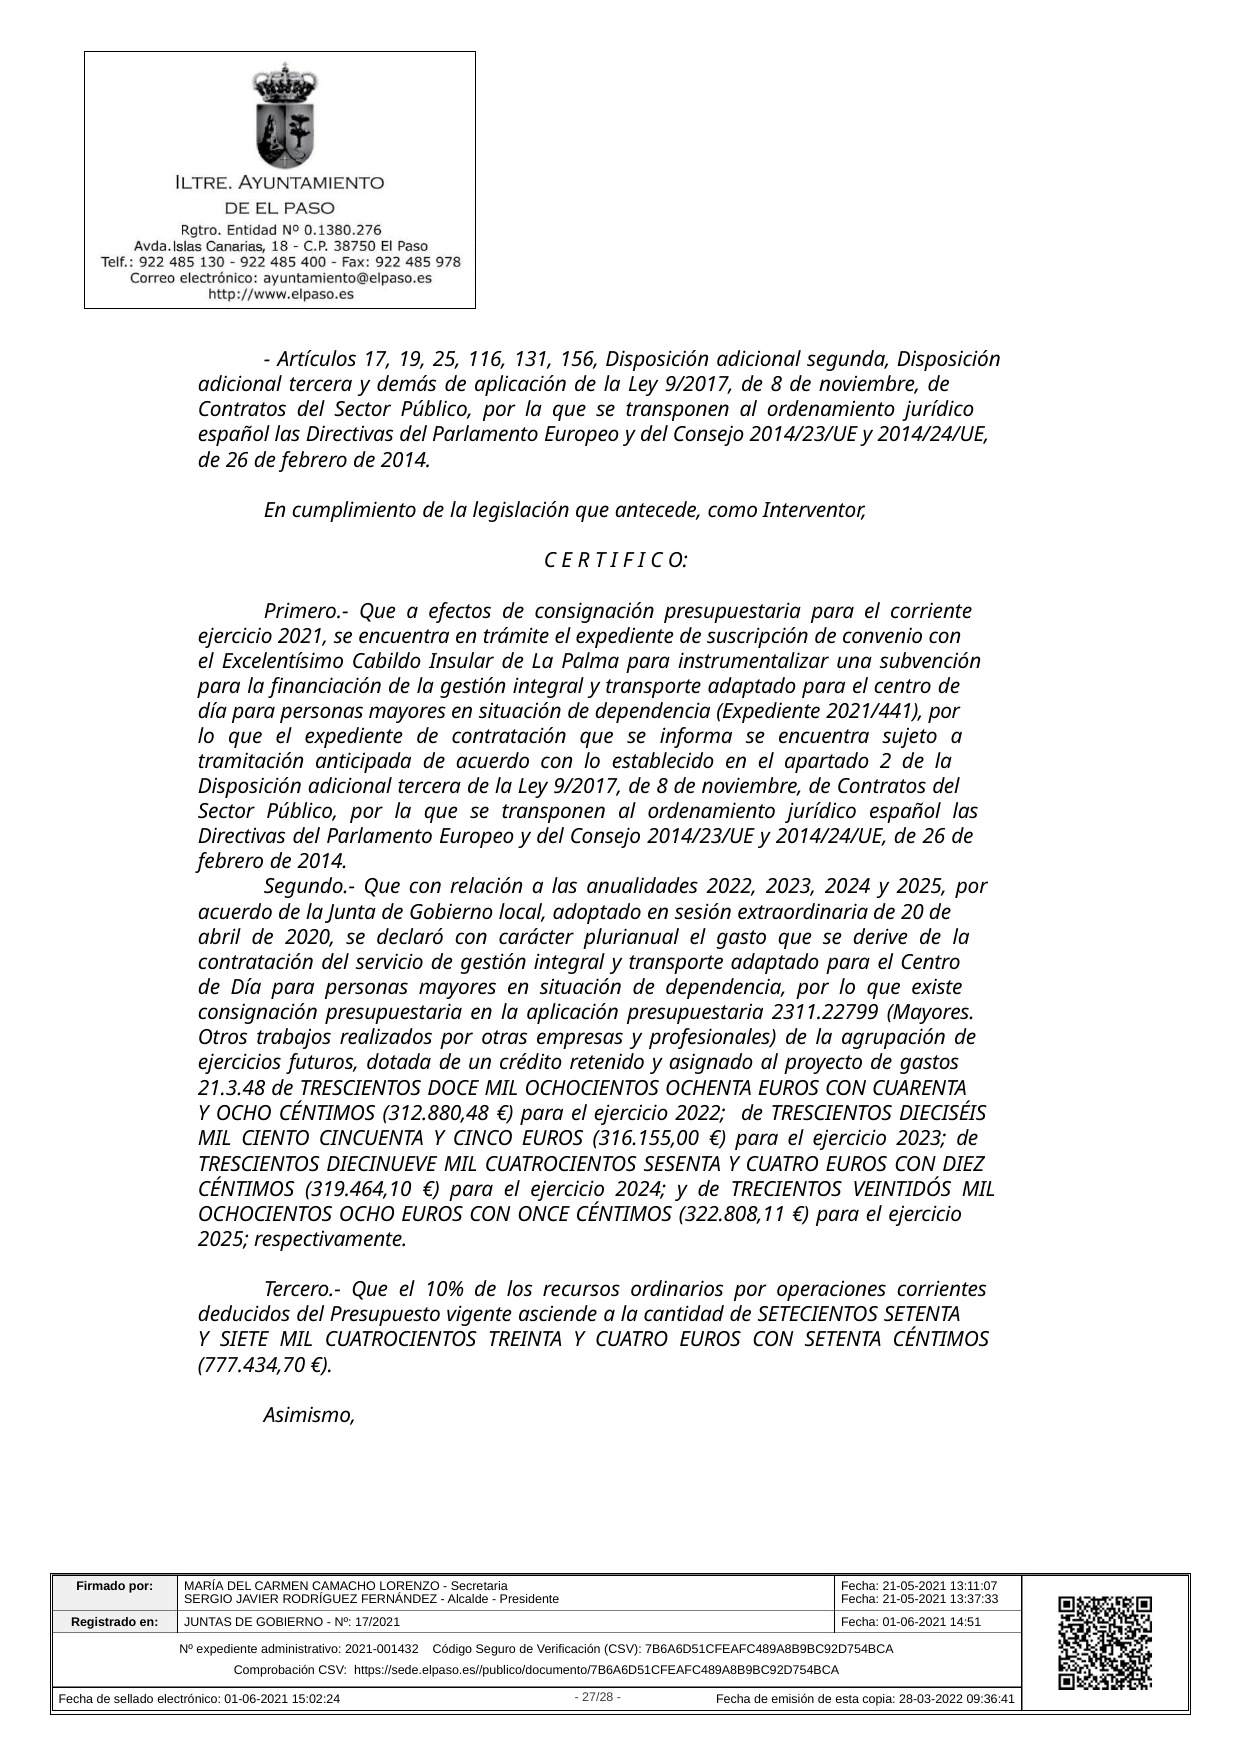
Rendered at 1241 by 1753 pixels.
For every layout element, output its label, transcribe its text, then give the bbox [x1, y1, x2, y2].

text adicional tercera y demás de aplicación de la Ley 9/2017, de 8 de noviembre, de [198, 372, 1068, 397]
text Fecha: 01-06-2021 14:51 [841, 1615, 1002, 1629]
text Disposición adicional tercera de la Ley 9/2017, de 8 de noviembre, de Contratos del [198, 774, 1068, 798]
text MIL CIENTO CINCUENTA Y CINCO EUROS (316.155,00 €) para el ejercicio 2023; de [198, 1126, 1068, 1151]
text español las Directivas del Parlamento Europeo y del Consejo 2014/23/UE y 2014/24/UE, [198, 422, 1068, 447]
text para la financiación de la gestión integral y transporte adaptado para el centro de [198, 674, 1068, 698]
text abril de 2020, se declaró con carácter plurianual el gasto que se derive de la [198, 924, 1068, 949]
text 025; respectivamente. [209, 1227, 455, 1251]
text Primero.- Que a efectos de consignación presupuestaria para el corriente [264, 598, 1068, 623]
text Artículos 17, 19, 25, 116, 131, 156, Disposición adicional segunda, Disposición [277, 347, 1068, 371]
text Registrado en: [71, 1615, 177, 1629]
text Directivas del Parlamento Europeo y del Consejo 2014/23/UE y 2014/24/UE, de 26 de [198, 824, 1068, 849]
text C E R T I F I C O: [543, 548, 962, 572]
text Segundo.- Que con relación a las anualidades 2022, 2023, 2024 y 2025, por [264, 874, 1068, 899]
text el Excelentísimo Cabildo Insular de La Palma para instrumentalizar una subvención [198, 649, 1068, 673]
text (777.434,70 €). [198, 1352, 1068, 1377]
text Firmado por: [76, 1579, 172, 1593]
text contratación del servicio de gestión integral y transporte adaptado para el Centro [198, 950, 1068, 974]
text Y OCHO CÉNTIMOS (312.880,48 €) para el ejercicio 2022; de TRESCIENTOS DIECISÉIS [198, 1101, 1068, 1126]
text ejercicios futuros, dotada de un crédito retenido y asignado al proyecto de gastos [198, 1050, 1068, 1074]
text de 26 de febrero de 2014. [198, 447, 1068, 472]
text - [264, 347, 277, 371]
text En cumplimiento de la legislación que antecede, como Interventor, [264, 498, 962, 522]
text Fecha de sellado electrónico: 01-06-2021 15:02:24 [58, 1692, 365, 1706]
text acuerdo de la Junta de Gobierno local, adoptado en sesión extraordinaria de 20 de [198, 899, 1068, 924]
text SERGIO JAVIER RODRÍGUEZ FERNÁNDEZ - Alcalde - Presidente [184, 1593, 586, 1607]
text Asimismo, [264, 1403, 386, 1427]
text ejercicio 2021, se encuentra en trámite el expediente de suscripción de convenio con [198, 623, 1068, 648]
text Y SIETE MIL CUATROCIENTOS TREINTA Y CUATRO EUROS CON SETENTA CÉNTIMOS [198, 1327, 1068, 1352]
text TRESCIENTOS DIECINUEVE MIL CUATROCIENTOS SESENTA Y CUATRO EUROS CON DIEZ [198, 1151, 1068, 1176]
text Comprobación CSV: https://sede.elpaso.es//publico/documento/7B6A6D51CFEAFC489A8B9BC92D754BCA [233, 1663, 919, 1677]
text febrero de 2014. [198, 849, 1068, 874]
text 21.3.48 de TRESCIENTOS DOCE MIL OCHOCIENTOS OCHENTA EUROS CON CUARENTA [198, 1076, 1068, 1100]
text deducidos del Presupuesto vigente asciende a la cantidad de SETECIENTOS SETENTA [198, 1302, 1068, 1327]
text tramitación anticipada de acuerdo con lo establecido en el apartado 2 de la [198, 749, 1068, 773]
text Nº expediente administrativo: 2021-001432 Código Seguro de Verificación (CSV): 7B6A6D51CFEAFC489A8B9BC92D754BCA [179, 1642, 919, 1656]
text Sector Público, por la que se transponen al ordenamiento jurídico español las [198, 799, 1068, 823]
picture [85, 52, 475, 308]
text MARÍA DEL CARMEN CAMACHO LORENZO - Secretaria [184, 1579, 586, 1593]
text consignación presupuestaria en la aplicación presupuestaria 2311.22799 (Mayores. [198, 1000, 1068, 1024]
text lo que el expediente de contratación que se informa se encuentra sujeto a [198, 724, 1068, 748]
text Fecha: 21-05-2021 13:11:07 [841, 1579, 1022, 1593]
text de Día para personas mayores en situación de dependencia, por lo que existe [198, 975, 1068, 999]
text Otros trabajos realizados por otras empresas y profesionales) de la agrupación de [198, 1025, 1068, 1049]
picture [51, 1574, 1190, 1714]
text Fecha de emisión de esta copia: 28-03-2022 09:36:41 [716, 1692, 1040, 1706]
text día para personas mayores en situación de dependencia (Expediente 2021/441), por [198, 699, 1068, 723]
text Tercero.- Que el 10% de los recursos ordinarios por operaciones corrientes [264, 1277, 1067, 1302]
text - 27/28 - [574, 1691, 640, 1705]
text Fecha: 21-05-2021 13:37:33 [841, 1593, 1022, 1607]
text JUNTAS DE GOBIERNO - Nº: 17/2021 [184, 1615, 426, 1629]
text Contratos del Sector Público, por la que se transponen al ordenamiento jurídico [198, 397, 1068, 422]
text CÉNTIMOS (319.464,10 €) para el ejercicio 2024; y de TRECIENTOS VEINTIDÓS MIL [198, 1176, 1068, 1201]
text OCHOCIENTOS OCHO EUROS CON ONCE CÉNTIMOS (322.808,11 €) para el ejercicio [198, 1201, 1068, 1226]
text 2 [198, 1227, 209, 1251]
